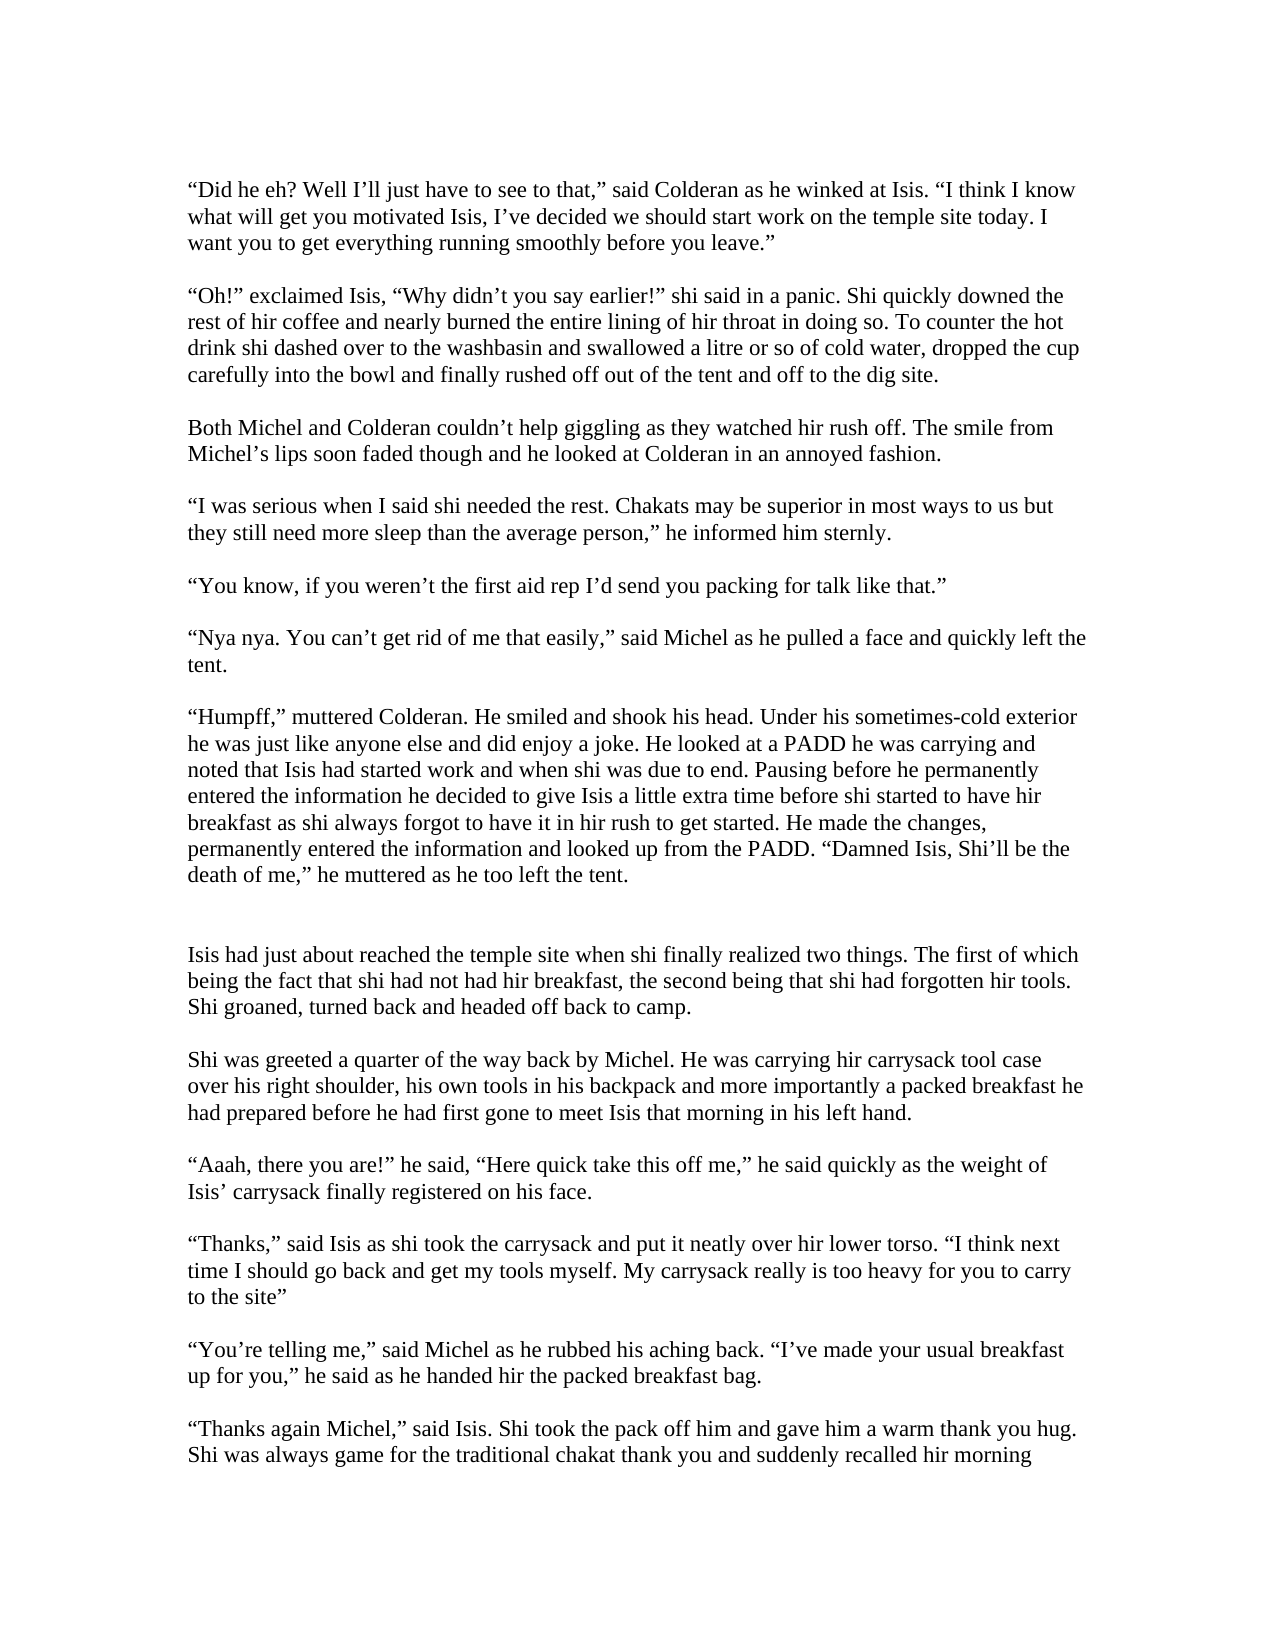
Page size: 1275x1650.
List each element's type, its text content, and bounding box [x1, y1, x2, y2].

text Isis had just about reached the temple site when shi finally realized two things. The first of which being the fact that shi had not had hir breakfast, the second being that shi had forgotten hir tools. Shi groaned, turned back and headed off back to camp. [187, 941, 1087, 1020]
text “Thanks again Michel,” said Isis. Shi took the pack off him and gave him a warm thank you hug. Shi was always game for the traditional chakat thank you and suddenly recalled hir morning [187, 1415, 1087, 1468]
text “Humpff,” muttered Colderan. He smiled and shook his head. Under his sometimes-cold exterior he was just like anyone else and did enjoy a joke. He looked at a PADD he was carrying and noted that Isis had started work and when shi was due to end. Pausing before he permanently entered the information he decided to give Isis a little extra time before shi started to have hir breakfast as shi always forgot to have it in hir rush to get started. He made the changes, permanently entered the information and looked up from the PADD. “Damned Isis, Shi’ll be the death of me,” he muttered as he too left the tent. [187, 703, 1087, 888]
text “Aaah, there you are!” he said, “Here quick take this off me,” he said quickly as the weight of Isis’ carrysack finally registered on his face. [187, 1151, 1087, 1204]
text Both Michel and Colderan couldn’t help giggling as they watched hir rush off. The smile from Michel’s lips soon faded though and he looked at Colderan in an annoyed fashion. [187, 413, 1087, 466]
text “Thanks,” said Isis as shi took the carrysack and put it neatly over hir lower torso. “I think next time I should go back and get my tools myself. My carrysack really is too heavy for you to carry to the site” [187, 1231, 1087, 1309]
text “Nya nya. You can’t get rid of me that easily,” said Michel as he pulled a face and quickly left the tent. [187, 624, 1087, 677]
text “Oh!” exclaimed Isis, “Why didn’t you say earlier!” shi said in a panic. Shi quickly downed the rest of hir coffee and nearly burned the entire lining of hir throat in doing so. To counter the hot drink shi dashed over to the washbasin and swallowed a litre or so of cold water, dropped the cup carefully into the bowl and finally rushed off out of the tent and off to the dig site. [187, 282, 1087, 387]
text “Did he eh? Well I’ll just have to see to that,” said Colderan as he winked at Isis. “I think I know what will get you motivated Isis, I’ve decided we should start work on the temple site today. I want you to get everything running smoothly before you leave.” [187, 176, 1087, 255]
text Shi was greeted a quarter of the way back by Michel. He was carrying hir carrysack tool case over his right shoulder, his own tools in his backpack and more importantly a packed breakfast he had prepared before he had first gone to meet Isis that morning in his left hand. [187, 1046, 1087, 1125]
text “You know, if you weren’t the first aid rep I’d send you packing for talk like that.” [187, 572, 1087, 598]
text “I was serious when I said shi needed the rest. Chakats may be superior in most ways to us but they still need more sleep than the average person,” he informed him sternly. [187, 493, 1087, 545]
text “You’re telling me,” said Michel as he rubbed his aching back. “I’ve made your usual breakfast up for you,” he said as he handed hir the packed breakfast bag. [187, 1336, 1087, 1389]
